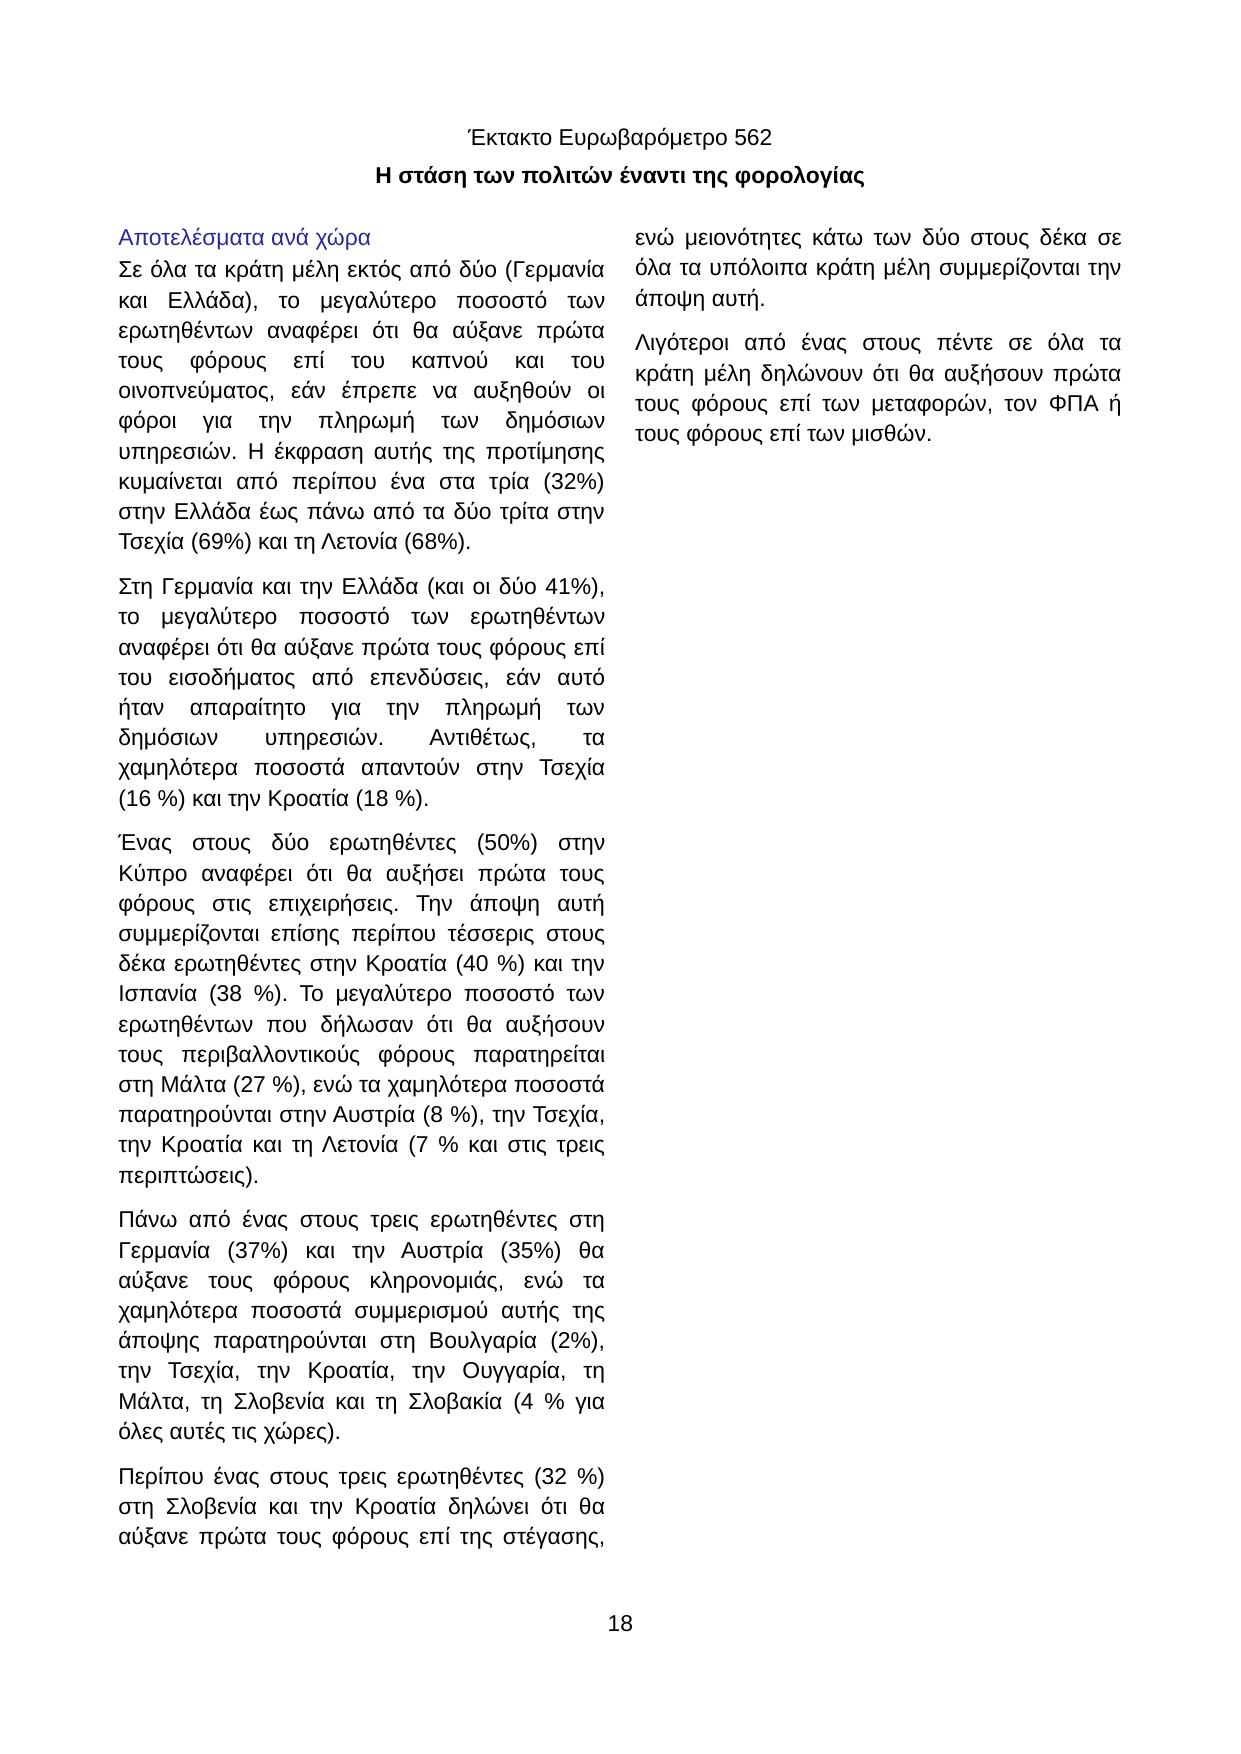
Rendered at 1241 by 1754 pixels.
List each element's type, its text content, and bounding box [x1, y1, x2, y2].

text Σε όλα τα κράτη μέλη εκτός από δύο (Γερμανία και Ελλάδα), το μεγαλύτερο ποσοστό των ερωτηθέντων αναφέρει ότι θα αύξανε πρώτα τους φόρους επί του καπνού και του οινοπνεύματος, εάν έπρεπε να αυξηθούν οι φόροι για την πληρωμή των δημόσιων υπηρεσιών. Η έκφραση αυτής της προτίμησης κυμαίνεται από περίπου ένα στα τρία (32%) στην Ελλάδα έως πάνω από τα δύο τρίτα στην Τσεχία (69%) και τη Λετονία (68%). [118, 256, 605, 554]
text Λιγότεροι από ένας στους πέντε σε όλα τα κράτη μέλη δηλώνουν ότι θα αυξήσουν πρώτα τους φόρους επί των μεταφορών, τον ΦΠΑ ή τους φόρους επί των μισθών. [635, 329, 1122, 446]
text Αποτελέσματα ανά χώρα [118, 224, 605, 250]
text ενώ μειονότητες κάτω των δύο στους δέκα σε όλα τα υπόλοιπα κράτη μέλη συμμερίζονται την άποψη αυτή. [635, 224, 1122, 311]
text Περίπου ένας στους τρεις ερωτηθέντες (32 %) στη Σλοβενία και την Κροατία δηλώνει ότι θα αύξανε πρώτα τους φόρους επί της στέγασης, [118, 1463, 605, 1549]
text Ένας στους δύο ερωτηθέντες (50%) στην Κύπρο αναφέρει ότι θα αυξήσει πρώτα τους φόρους στις επιχειρήσεις. Την άποψη αυτή συμμερίζονται επίσης περίπου τέσσερις στους δέκα ερωτηθέντες στην Κροατία (40 %) και την Ισπανία (38 %). Το μεγαλύτερο ποσοστό των ερωτηθέντων που δήλωσαν ότι θα αυξήσουν τους περιβαλλοντικούς φόρους παρατηρείται στη Μάλτα (27 %), ενώ τα χαμηλότερα ποσοστά παρατηρούνται στην Αυστρία (8 %), την Τσεχία, την Κροατία και τη Λετονία (7 % και στις τρεις περιπτώσεις). [118, 829, 605, 1188]
text Πάνω από ένας στους τρεις ερωτηθέντες στη Γερμανία (37%) και την Αυστρία (35%) θα αύξανε τους φόρους κληρονομιάς, ενώ τα χαμηλότερα ποσοστά συμμερισμού αυτής της άποψης παρατηρούνται στη Βουλγαρία (2%), την Τσεχία, την Κροατία, την Ουγγαρία, τη Μάλτα, τη Σλοβενία και τη Σλοβακία (4 % για όλες αυτές τις χώρες). [118, 1206, 605, 1444]
text Στη Γερμανία και την Ελλάδα (και οι δύο 41%), το μεγαλύτερο ποσοστό των ερωτηθέντων αναφέρει ότι θα αύξανε πρώτα τους φόρους επί του εισοδήματος από επενδύσεις, εάν αυτό ήταν απαραίτητο για την πληρωμή των δημόσιων υπηρεσιών. Αντιθέτως, τα χαμηλότερα ποσοστά απαντούν στην Τσεχία (16 %) και την Κροατία (18 %). [118, 573, 605, 811]
